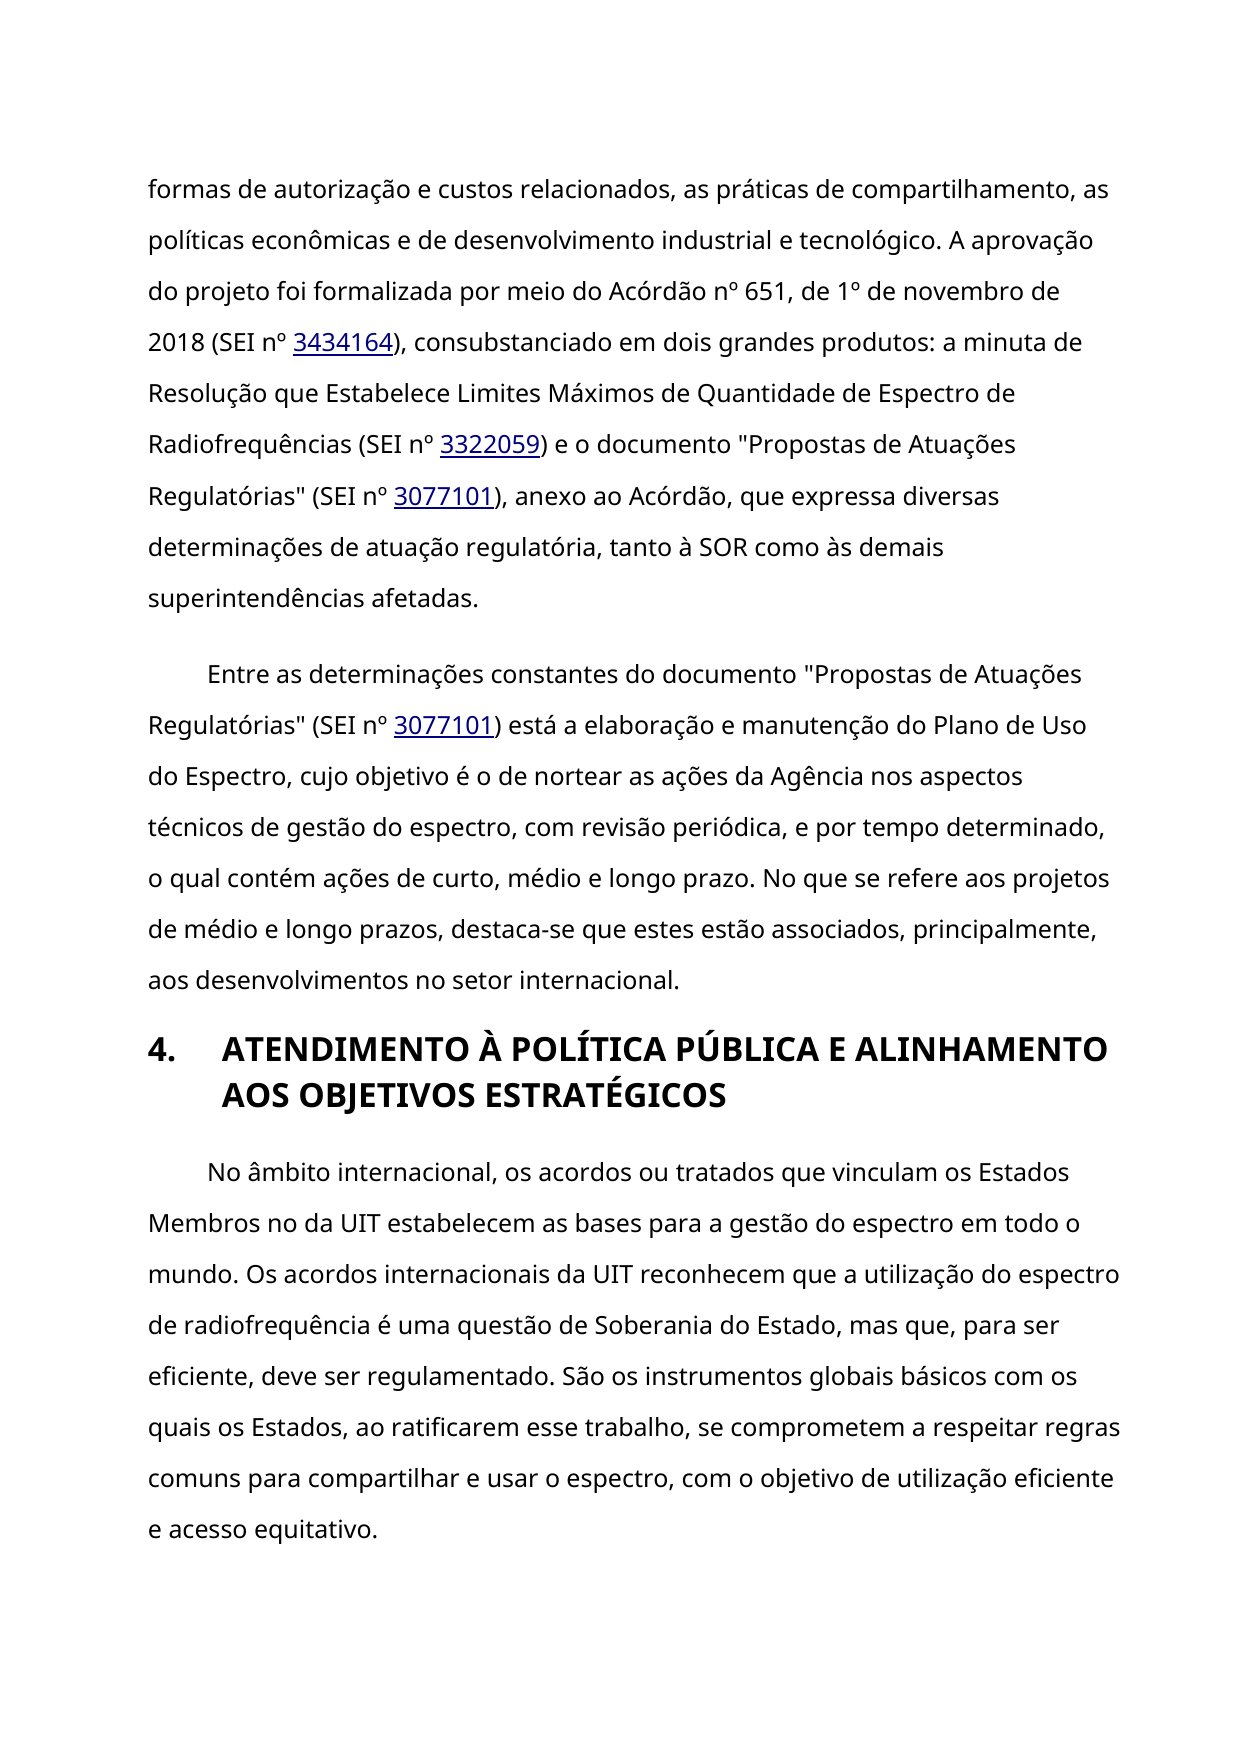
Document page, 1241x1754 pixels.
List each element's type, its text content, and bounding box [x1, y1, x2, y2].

text No âmbito internacional, os acordos ou tratados que vinculam os Estados Membros no da UIT estabelecem as bases para a gestão do espectro em todo o mundo. Os acordos internacionais da UIT reconhecem que a utilização do espectro de radiofrequência é uma questão de Soberania do Estado, mas que, para ser eficiente, deve ser regulamentado. São os instrumentos globais básicos com os quais os Estados, ao ratificarem esse trabalho, se comprometem a respeitar regras comuns para compartilhar e usar o espectro, com o objetivo de utilização eficiente e acesso equitativo. [148, 1154, 1122, 1546]
text Entre as determinações constantes do documento "Propostas de Atuações Regulatórias" (SEI nº 3077101) está a elaboração e manutenção do Plano de Uso do Espectro, cujo objetivo é o de nortear as ações da Agência nos aspectos técnicos de gestão do espectro, com revisão periódica, e por tempo determinado, o qual contém ações de curto, médio e longo prazo. No que se refere aos projetos de médio e longo prazos, destaca-se que estes estão associados, principalmente, aos desenvolvimentos no setor internacional. [148, 656, 1122, 997]
list ATENDIMENTO À POLÍTICA PÚBLICA E ALINHAMENTO AOS OBJETIVOS ESTRATÉGICOS [148, 1026, 1122, 1117]
text formas de autorização e custos relacionados, as práticas de compartilhamento, as políticas econômicas e de desenvolvimento industrial e tecnológico. A aprovação do projeto foi formalizada por meio do Acórdão nº 651, de 1º de novembro de 2018 (SEI nº 3434164), consubstanciado em dois grandes produtos: a minuta de Resolução que Estabelece Limites Máximos de Quantidade de Espectro de Radiofrequências (SEI nº 3322059) e o documento "Propostas de Atuações Regulatórias" (SEI nº 3077101), anexo ao Acórdão, que expressa diversas determinações de atuação regulatória, tanto à SOR como às demais superintendências afetadas. [148, 172, 1122, 614]
